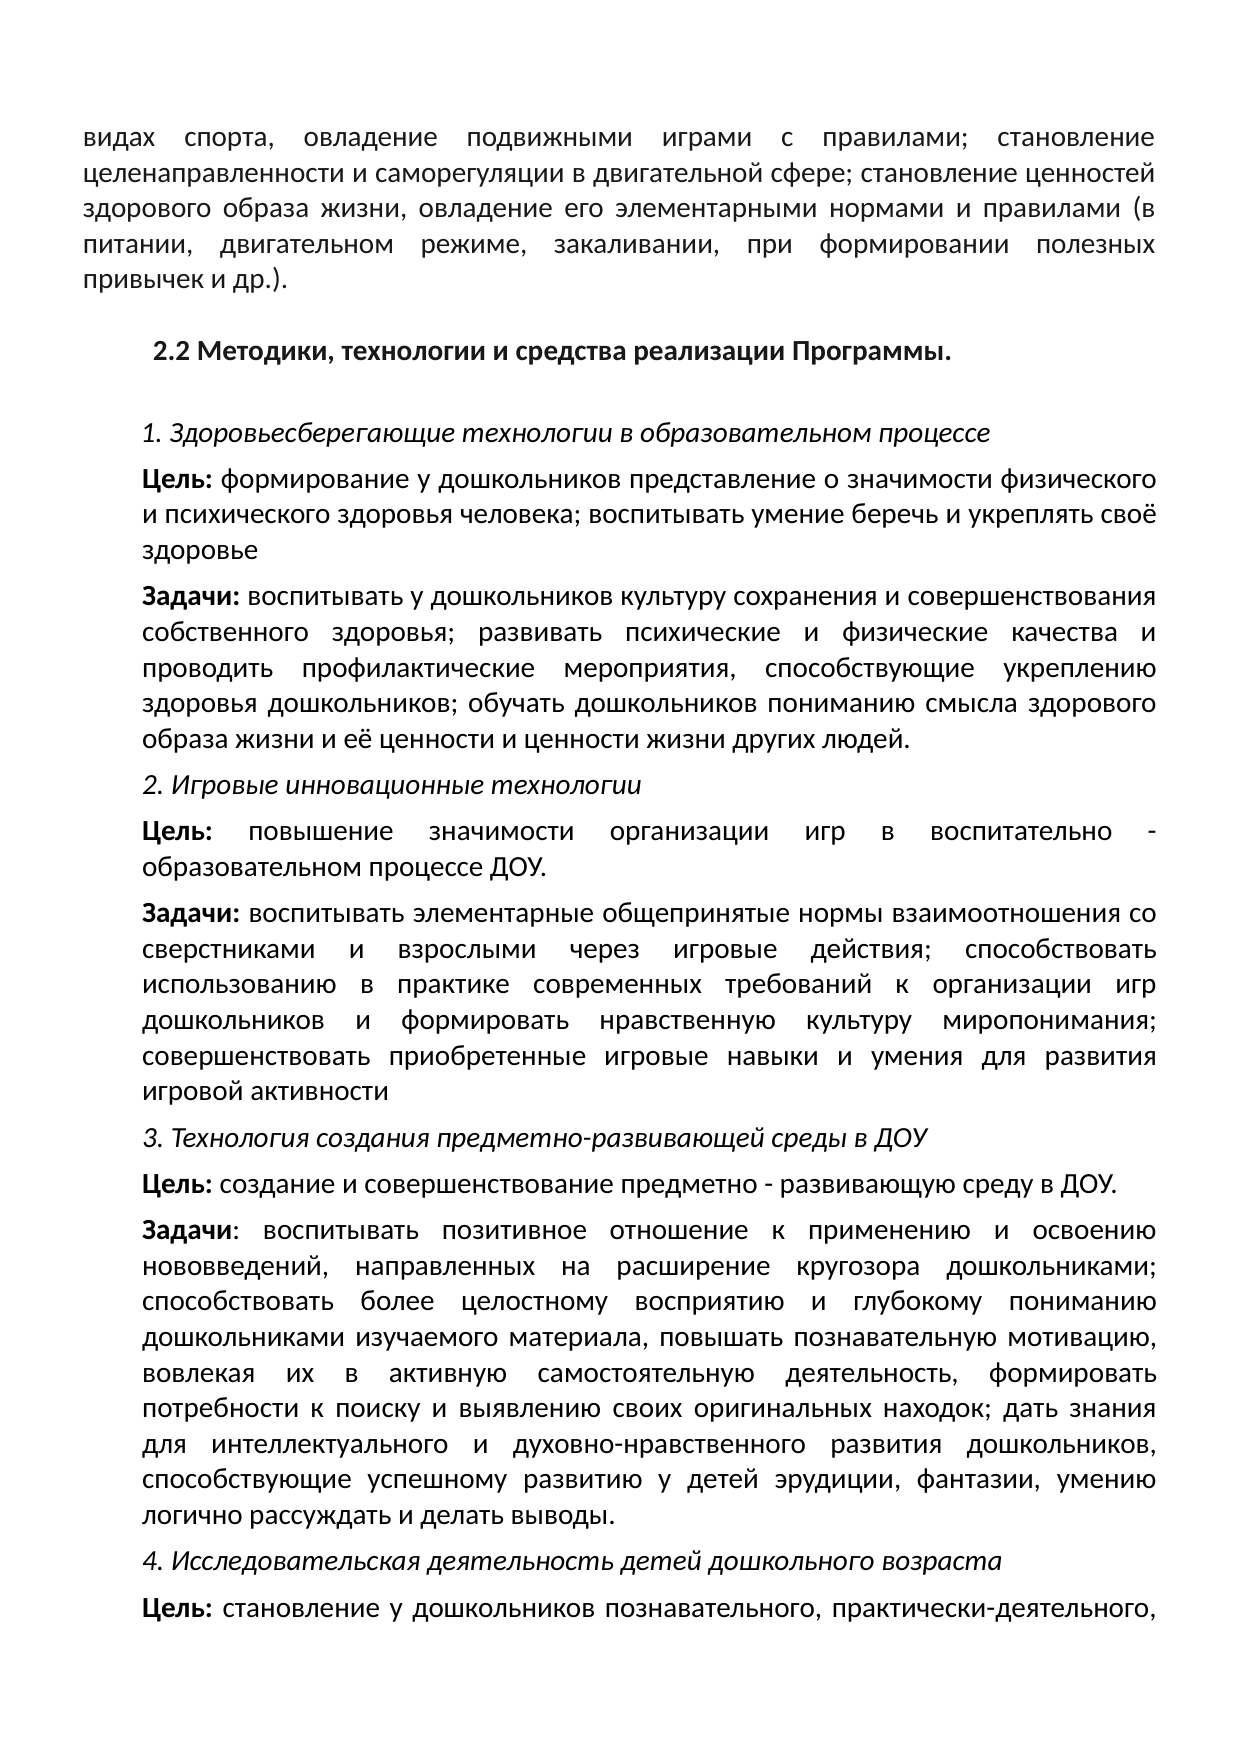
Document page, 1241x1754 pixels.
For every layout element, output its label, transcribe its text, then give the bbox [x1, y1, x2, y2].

text Цель: повышение значимости организации игр в воспитательно - образовательном процессе ДОУ. [142, 812, 1157, 884]
text видах спорта, овладение подвижными играми с правилами; становление целенаправленности и саморегуляции в двигательной сфере; становление ценностей здорового образа жизни, овладение его элементарными нормами и правилами (в питании, двигательном режиме, закаливании, при формировании полезных привычек и др.). [83, 118, 1156, 296]
text 2. Игровые инновационные технологии [142, 766, 1157, 802]
text 2.2 Методики, технологии и средства реализации Программы. [153, 332, 1157, 367]
text Цель: становление у дошкольников познавательного, практически-деятельного, [142, 1589, 1157, 1624]
text Задачи: воспитывать позитивное отношение к применению и освоению нововведений, направленных на расширение кругозора дошкольниками; способствовать более целостному восприятию и глубокому пониманию дошкольниками изучаемого материала, повышать познавательную мотивацию, вовлекая их в активную самостоятельную деятельность, формировать потребности к поиску и выявлению своих оригинальных находок; дать знания для интеллектуального и духовно-нравственного развития дошкольников, способствующие успешному развитию у детей эрудиции, фантазии, умению логично рассуждать и делать выводы. [142, 1211, 1157, 1532]
text Цель: формирование у дошкольников представление о значимости физического и психического здоровья человека; воспитывать умение беречь и укреплять своё здоровье [142, 460, 1157, 567]
text Задачи: воспитывать у дошкольников культуру сохранения и совершенствования собственного здоровья; развивать психические и физические качества и проводить профилактические мероприятия, способствующие укреплению здоровья дошкольников; обучать дошкольников пониманию смысла здорового образа жизни и её ценности и ценности жизни других людей. [142, 577, 1157, 756]
text 4. Исследовательская деятельность детей дошкольного возраста [142, 1542, 1157, 1578]
text Задачи: воспитывать элементарные общепринятые нормы взаимоотношения со сверстниками и взрослыми через игровые действия; способствовать использованию в практике современных требований к организации игр дошкольников и формировать нравственную культуру миропонимания; совершенствовать приобретенные игровые навыки и умения для развития игровой активности [142, 894, 1157, 1108]
text 3. Технология создания предметно-развивающей среды в ДОУ [142, 1119, 1157, 1154]
text 1. Здоровьесберегающие технологии в образовательном процессе [83, 414, 1157, 449]
text Цель: создание и совершенствование предметно - развивающую среду в ДОУ. [142, 1165, 1157, 1201]
